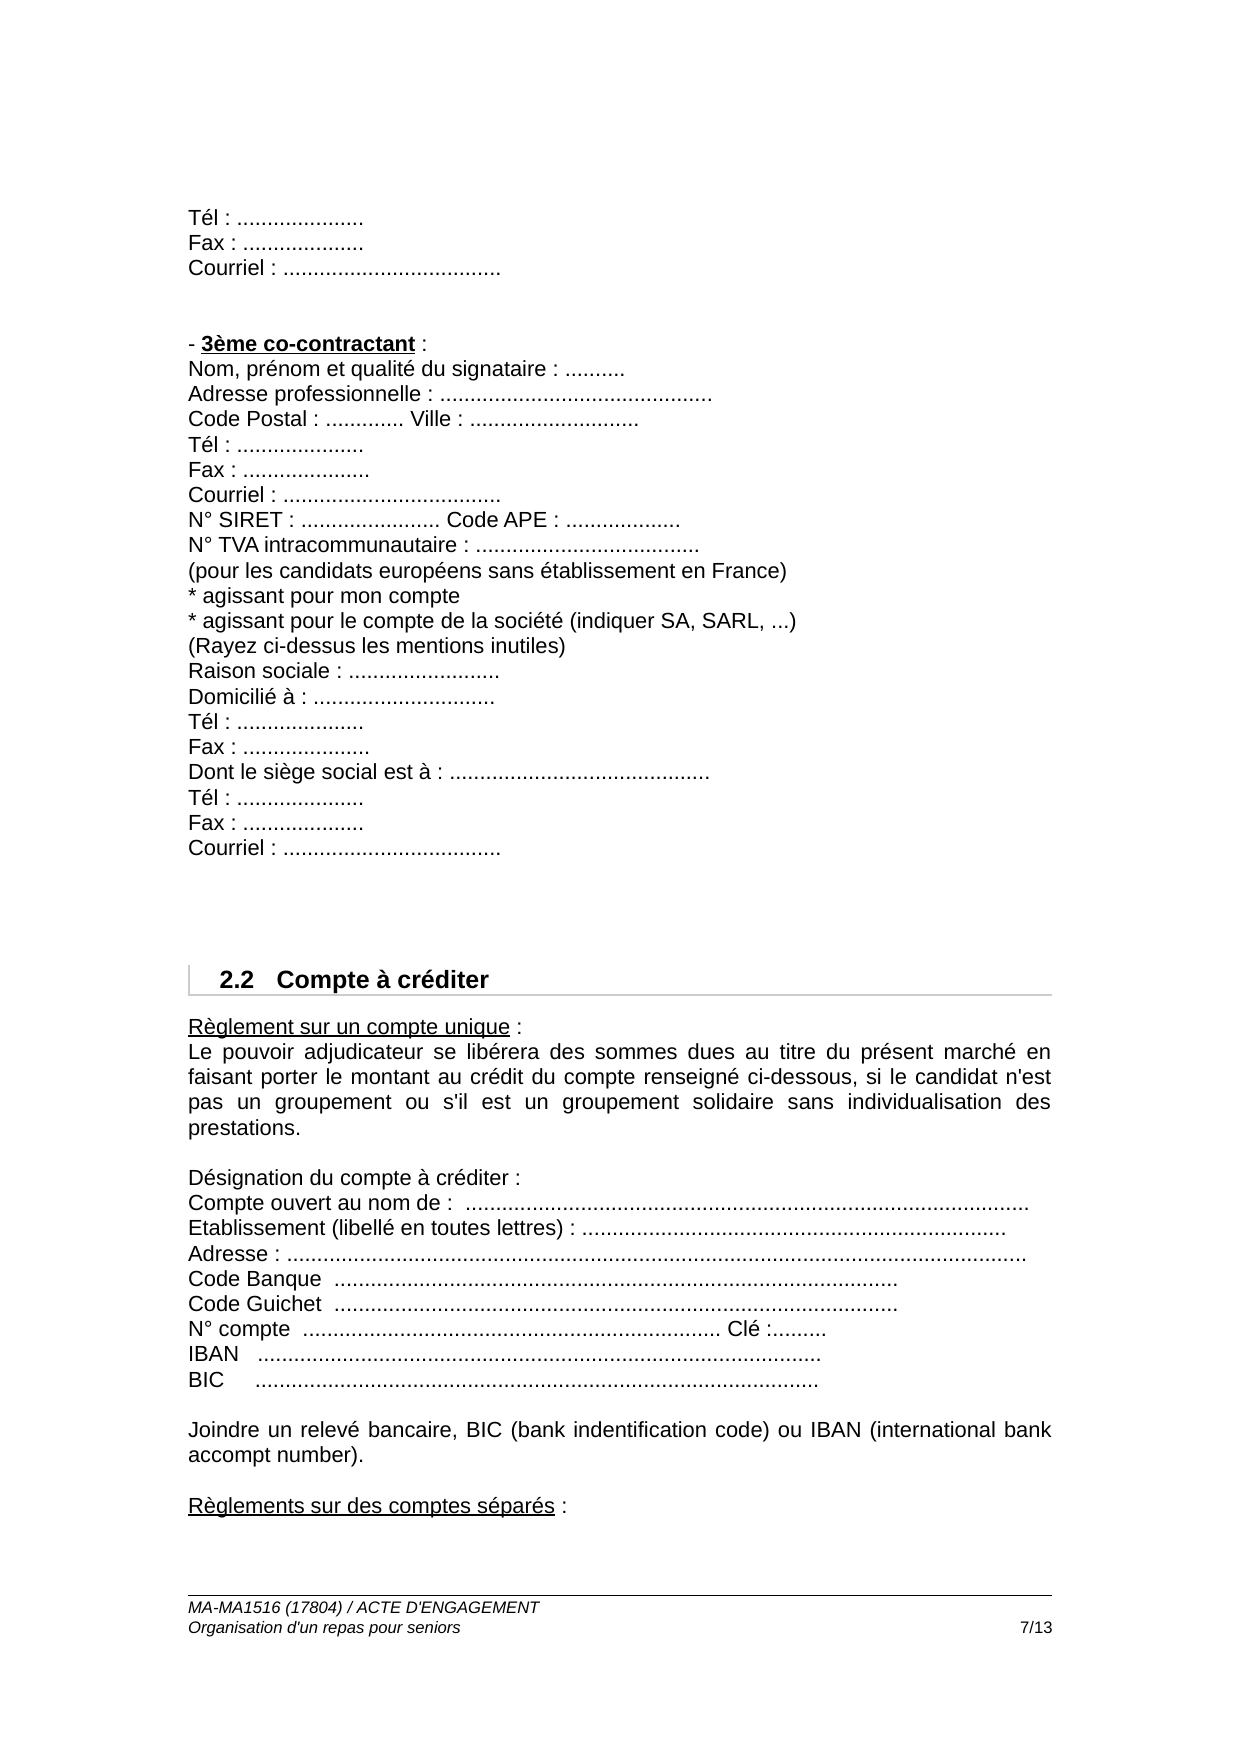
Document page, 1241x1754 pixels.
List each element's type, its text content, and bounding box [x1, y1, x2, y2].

text Raison sociale : ......................... [188, 658, 1052, 683]
text * agissant pour mon compte [188, 583, 1052, 608]
text Adresse professionnelle : ............................................. [188, 381, 1052, 406]
text Courriel : .................................... [188, 482, 1052, 507]
text Tél : ..................... [188, 204, 1052, 230]
text Tél : ..................... [188, 431, 1052, 457]
text N° compte ..................................................................... Clé :......... [188, 1316, 1052, 1341]
text Fax : .................... [188, 230, 1052, 255]
text (Rayez ci-dessus les mentions inutiles) [188, 633, 1052, 658]
subtitle Compte à créditer [190, 965, 1052, 994]
text Etablissement (libellé en toutes lettres) : ...................................................................... [188, 1215, 1052, 1241]
text Domicilié à : .............................. [188, 683, 1052, 709]
text Adresse : .......................................................................................................................... [188, 1241, 1052, 1266]
text Compte ouvert au nom de : ............................................................................................. [188, 1190, 1052, 1215]
text Code Banque ............................................................................................. [188, 1266, 1052, 1291]
text Règlements sur des comptes séparés : [188, 1493, 1052, 1518]
text Tél : ..................... [188, 709, 1052, 734]
text Règlement sur un compte unique : [188, 1014, 1052, 1039]
text Joindre un relevé bancaire, BIC (bank indentification code) ou IBAN (international bank accompt number). [188, 1417, 1052, 1467]
text Tél : ..................... [188, 784, 1052, 809]
text Courriel : .................................... [188, 835, 1052, 860]
text - 3ème co-contractant : [188, 331, 1052, 356]
text Code Postal : ............. Ville : ............................ [188, 406, 1052, 431]
text N° SIRET : ....................... Code APE : ................... [188, 507, 1052, 532]
text Courriel : .................................... [188, 255, 1052, 280]
text * agissant pour le compte de la société (indiquer SA, SARL, ...) [188, 608, 1052, 633]
text IBAN ............................................................................................. [188, 1341, 1052, 1367]
text (pour les candidats européens sans établissement en France) [188, 557, 1052, 583]
text N° TVA intracommunautaire : ..................................... [188, 532, 1052, 557]
text Fax : .................... [188, 809, 1052, 835]
text Dont le siège social est à : ........................................... [188, 759, 1052, 784]
text BIC ............................................................................................. [188, 1367, 1052, 1392]
text Fax : ..................... [188, 734, 1052, 759]
text Code Guichet ............................................................................................. [188, 1291, 1052, 1316]
text Fax : ..................... [188, 457, 1052, 482]
text Le pouvoir adjudicateur se libérera des sommes dues au titre du présent marché en faisant porter le montant au crédit du compte renseigné ci-dessous, si le candidat n'est pas un groupement ou s'il est un groupement solidaire sans individualisation des prestations. [188, 1039, 1052, 1140]
text Nom, prénom et qualité du signataire : .......... [188, 356, 1052, 381]
text Désignation du compte à créditer : [188, 1165, 1052, 1190]
